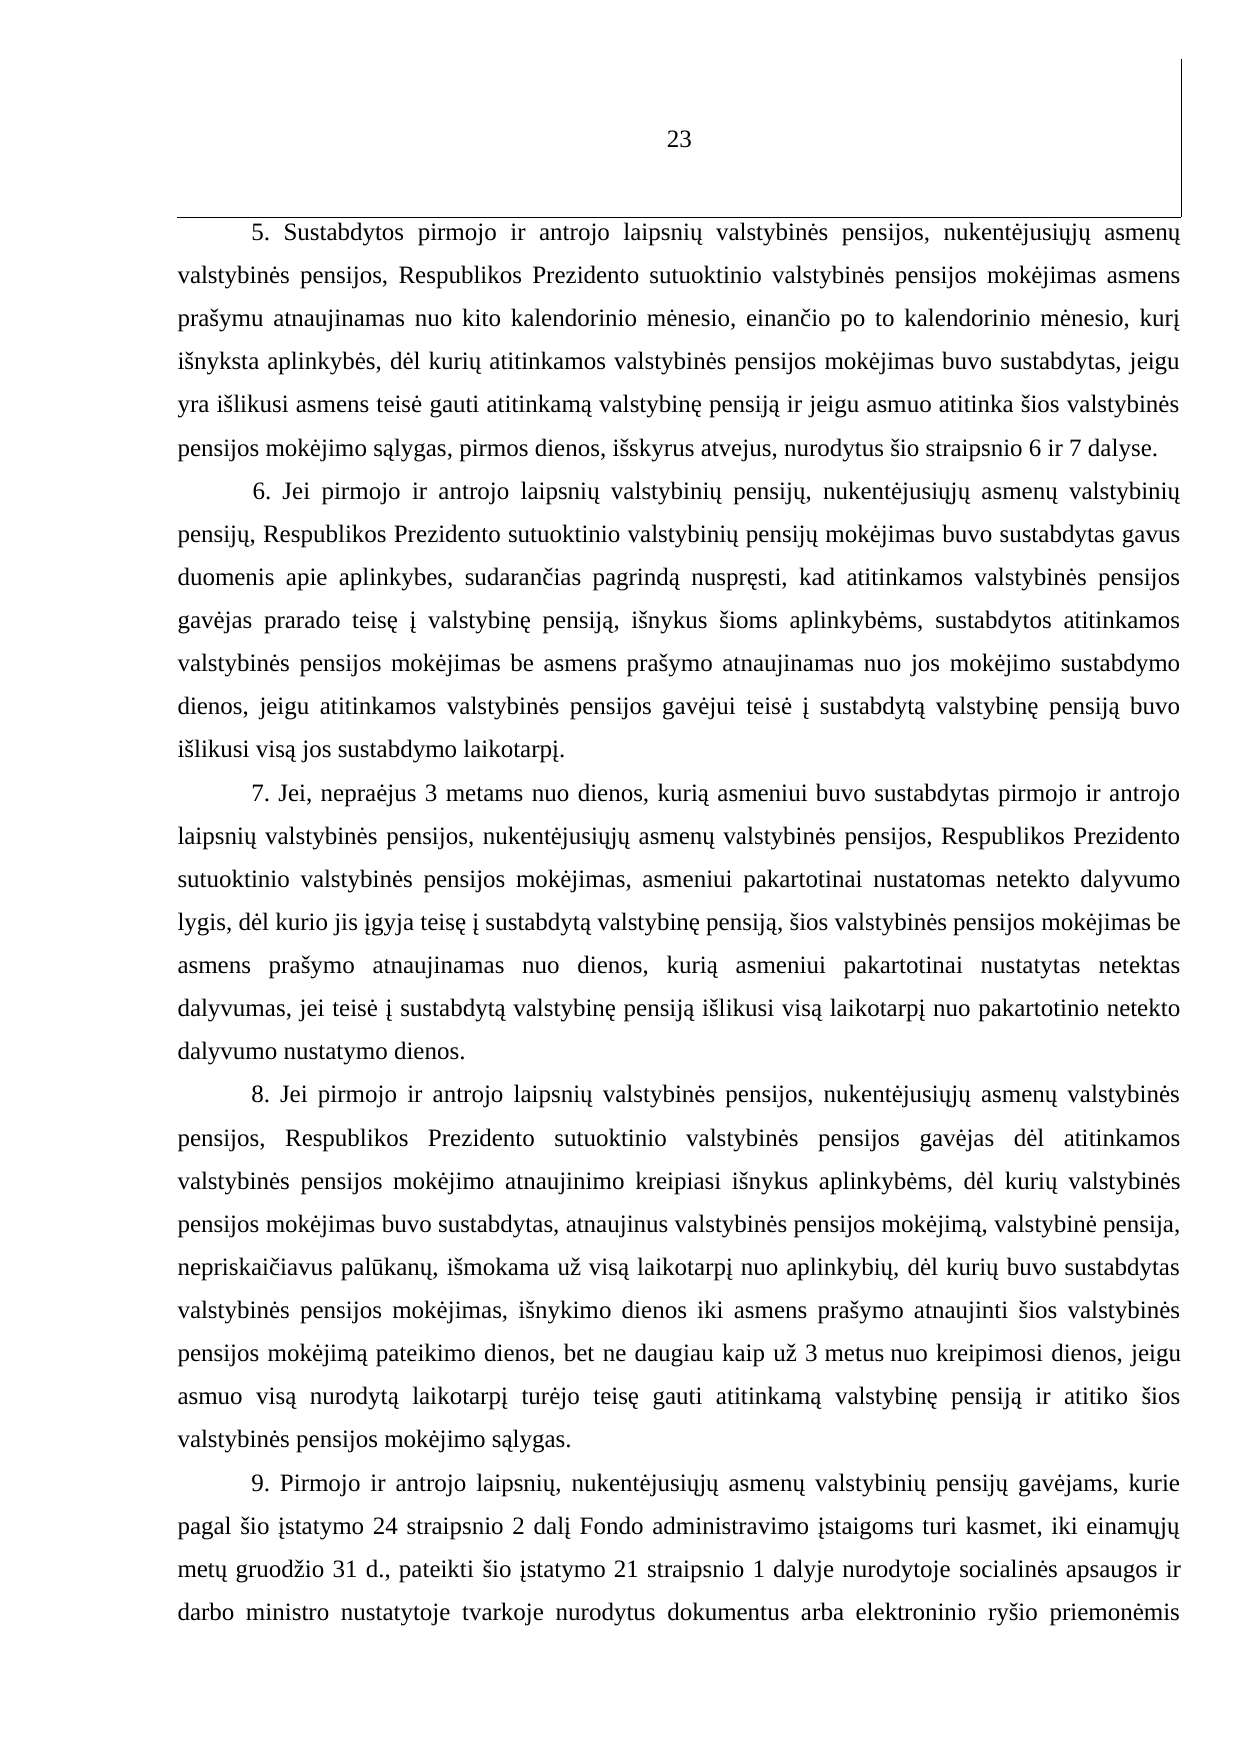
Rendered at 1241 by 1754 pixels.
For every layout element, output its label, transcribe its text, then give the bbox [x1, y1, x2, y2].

text 9. Pirmojo ir antrojo laipsnių, nukentėjusiųjų asmenų valstybinių pensijų gavėjams, kurie pagal šio įstatymo 24 straipsnio 2 dalį Fondo administravimo įstaigoms turi kasmet, iki einamųjų metų gruodžio 31 d., pateikti šio įstatymo 21 straipsnio 1 dalyje nurodytoje socialinės apsaugos ir darbo ministro nustatytoje tvarkoje nurodytus dokumentus arba elektroninio ryšio priemonėmis [177, 1468, 1181, 1626]
text 7. Jei, nepraėjus 3 metams nuo dienos, kurią asmeniui buvo sustabdytas pirmojo ir antrojo laipsnių valstybinės pensijos, nukentėjusiųjų asmenų valstybinės pensijos, Respublikos Prezidento sutuoktinio valstybinės pensijos mokėjimas, asmeniui pakartotinai nustatomas netekto dalyvumo lygis, dėl kurio jis įgyja teisę į sustabdytą valstybinę pensiją, šios valstybinės pensijos mokėjimas be asmens prašymo atnaujinamas nuo dienos, kurią asmeniui pakartotinai nustatytas netektas dalyvumas, jei teisė į sustabdytą valstybinę pensiją išlikusi visą laikotarpį nuo pakartotinio netekto dalyvumo nustatymo dienos. [177, 778, 1181, 1065]
text 6. Jei pirmojo ir antrojo laipsnių valstybinių pensijų, nukentėjusiųjų asmenų valstybinių pensijų, Respublikos Prezidento sutuoktinio valstybinių pensijų mokėjimas buvo sustabdytas gavus duomenis apie aplinkybes, sudarančias pagrindą nuspręsti, kad atitinkamos valstybinės pensijos gavėjas prarado teisę į valstybinę pensiją, išnykus šioms aplinkybėms, sustabdytos atitinkamos valstybinės pensijos mokėjimas be asmens prašymo atnaujinamas nuo jos mokėjimo sustabdymo dienos, jeigu atitinkamos valstybinės pensijos gavėjui teisė į sustabdytą valstybinę pensiją buvo išlikusi visą jos sustabdymo laikotarpį. [177, 476, 1181, 763]
text 8. Jei pirmojo ir antrojo laipsnių valstybinės pensijos, nukentėjusiųjų asmenų valstybinės pensijos, Respublikos Prezidento sutuoktinio valstybinės pensijos gavėjas dėl atitinkamos valstybinės pensijos mokėjimo atnaujinimo kreipiasi išnykus aplinkybėms, dėl kurių valstybinės pensijos mokėjimas buvo sustabdytas, atnaujinus valstybinės pensijos mokėjimą, valstybinė pensija, nepriskaičiavus palūkanų, išmokama už visą laikotarpį nuo aplinkybių, dėl kurių buvo sustabdytas valstybinės pensijos mokėjimas, išnykimo dienos iki asmens prašymo atnaujinti šios valstybinės pensijos mokėjimą pateikimo dienos, bet ne daugiau kaip už 3 metus nuo kreipimosi dienos, jeigu asmuo visą nurodytą laikotarpį turėjo teisę gauti atitinkamą valstybinę pensiją ir atitiko šios valstybinės pensijos mokėjimo sąlygas. [177, 1079, 1181, 1453]
text 5. Sustabdytos pirmojo ir antrojo laipsnių valstybinės pensijos, nukentėjusiųjų asmenų valstybinės pensijos, Respublikos Prezidento sutuoktinio valstybinės pensijos mokėjimas asmens prašymu atnaujinamas nuo kito kalendorinio mėnesio, einančio po to kalendorinio mėnesio, kurį išnyksta aplinkybės, dėl kurių atitinkamos valstybinės pensijos mokėjimas buvo sustabdytas, jeigu yra išlikusi asmens teisė gauti atitinkamą valstybinę pensiją ir jeigu asmuo atitinka šios valstybinės pensijos mokėjimo sąlygas, pirmos dienos, išskyrus atvejus, nurodytus šio straipsnio 6 ir 7 dalyse. [177, 217, 1181, 461]
